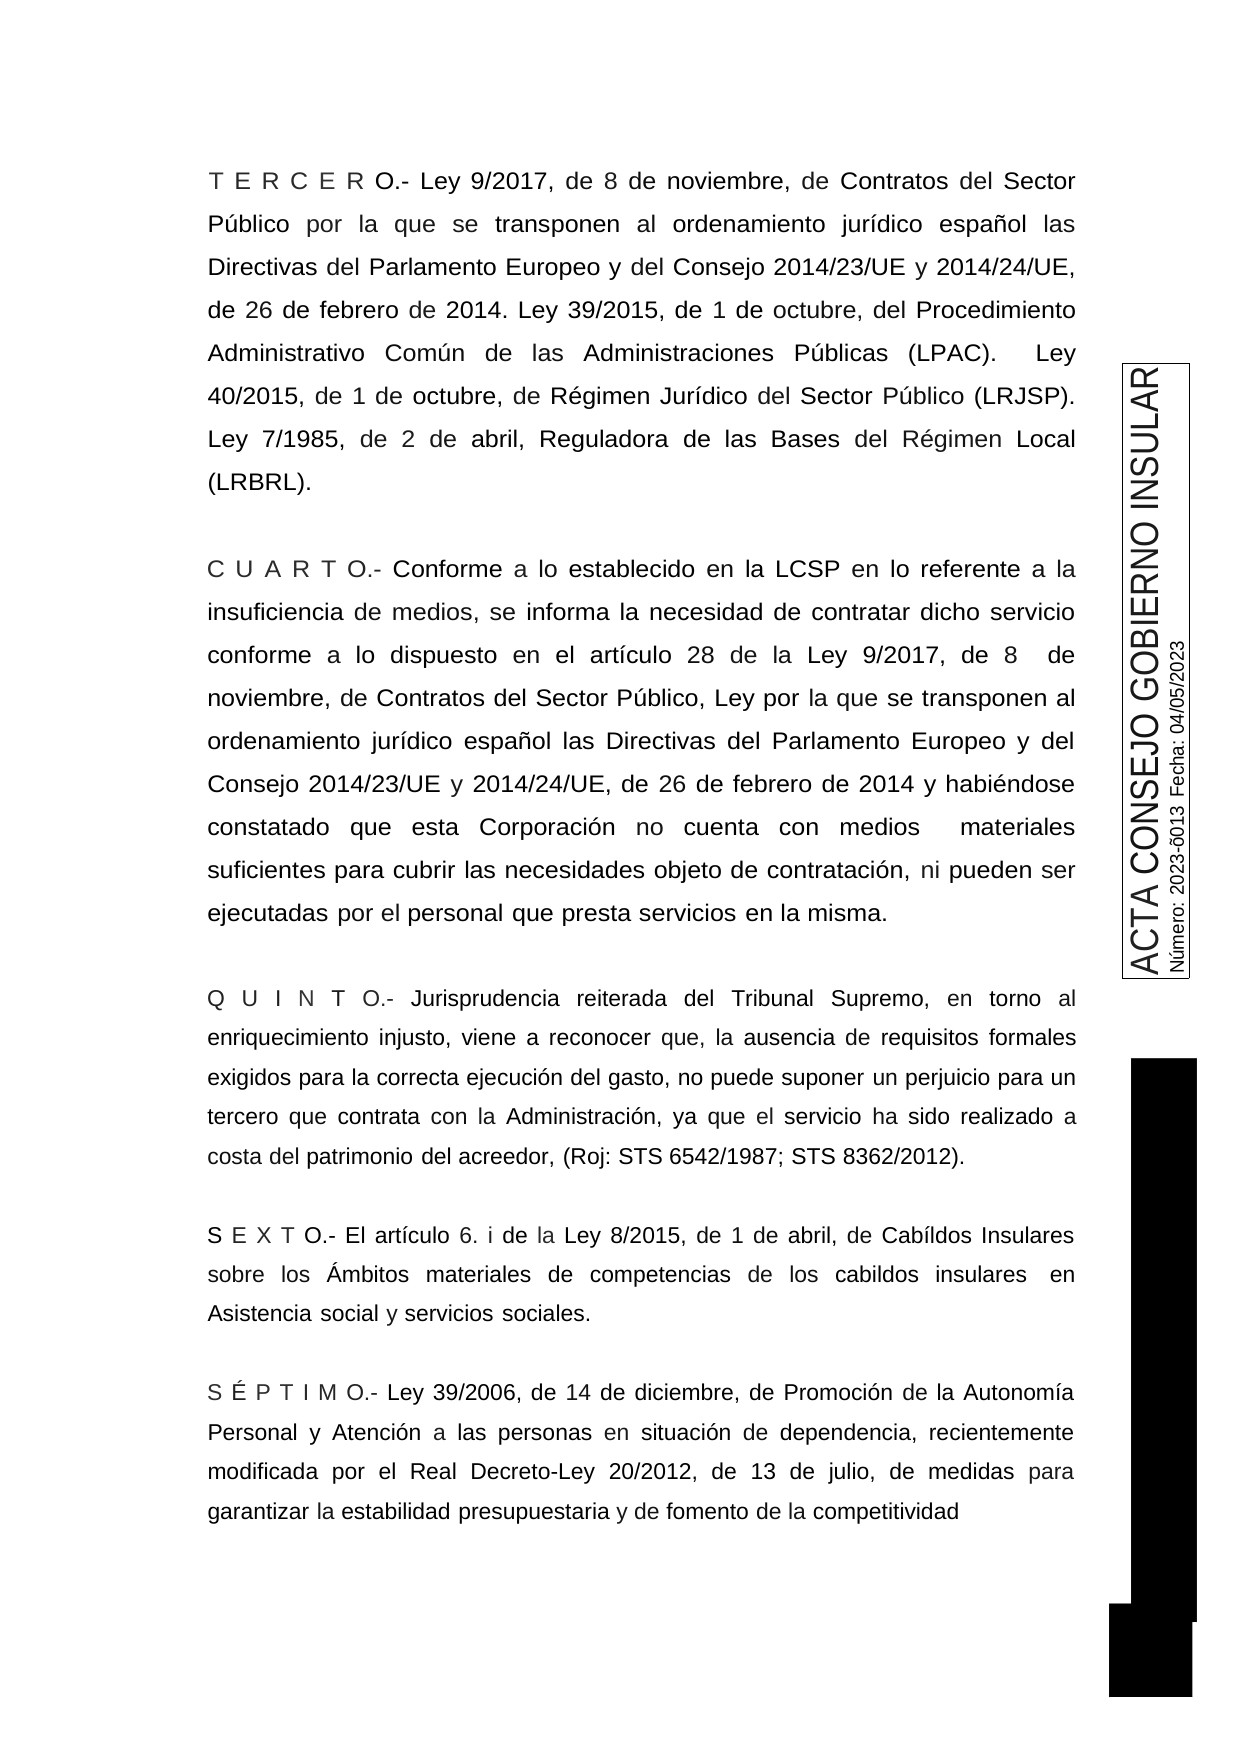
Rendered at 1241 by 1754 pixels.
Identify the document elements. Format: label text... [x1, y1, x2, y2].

text C U A R T O.- Conforme a lo establecido en la LCSP en lo referente a la insuficiencia de medios, se informa la necesidad de contratar dicho servicio conforme a lo dispuesto en el artículo 28 de la Ley 9/2017, de 8 de noviembre, de Contratos del Sector Público, Ley por la que se transponen al ordenamiento jurídico español las Directivas del Parlamento Europeo y del Consejo 2014/23/UE y 2014/24/UE, de 26 de febrero de 2014 y habiéndose constatado que esta Corporación no cuenta con medios materiales suficientes para cubrir las necesidades objeto de contratación, ni pueden ser ejecutadas por el personal que presta servicios en la misma. [207, 555, 1076, 927]
text T E R C E R O.- Ley 9/2017, de 8 de noviembre, de Contratos del Sector Público por la que se transponen al ordenamiento jurídico español las Directivas del Parlamento Europeo y del Consejo 2014/23/UE y 2014/24/UE, de 26 de febrero de 2014. Ley 39/2015, de 1 de octubre, del Procedimiento Administrativo Común de las Administraciones Públicas (LPAC). Ley 40/2015, de 1 de octubre, de Régimen Jurídico del Sector Público (LRJSP). Ley 7/1985, de 2 de abril, Reguladora de las Bases del Régimen Local (LRBRL). [207, 167, 1076, 496]
picture [1107, 1057, 1198, 1698]
text ACTA CONSEJO GOBIERNO INSULAR [1123, 365, 1166, 977]
text S E X T O.- El artículo 6. i de la Ley 8/2015, de 1 de abril, de Cabíldos Insulares sobre los Ámbitos materiales de competencias de los cabildos insulares en Asistencia social y servicios sociales. [207, 1222, 1075, 1326]
text Número: 2023-õ013 Fecha: 04/05/2023 [1166, 367, 1187, 977]
text Q U I N T O.- Jurisprudencia reiterada del Tribunal Supremo, en torno al enriquecimiento injusto, viene a reconocer que, la ausencia de requisitos formales exigidos para la correcta ejecución del gasto, no puede suponer un perjuicio para un tercero que contrata con la Administración, ya que el servicio ha sido realizado a costa del patrimonio del acreedor, (Roj: STS 6542/1987; STS 8362/2012). [207, 985, 1076, 1169]
text S É P T I M O.- Ley 39/2006, de 14 de diciembre, de Promoción de la Autonomía Personal y Atención a las personas en situación de dependencia, recientemente modificada por el Real Decreto-Ley 20/2012, de 13 de julio, de medidas para garantizar la estabilidad presupuestaria y de fomento de la competitividad [207, 1379, 1074, 1524]
